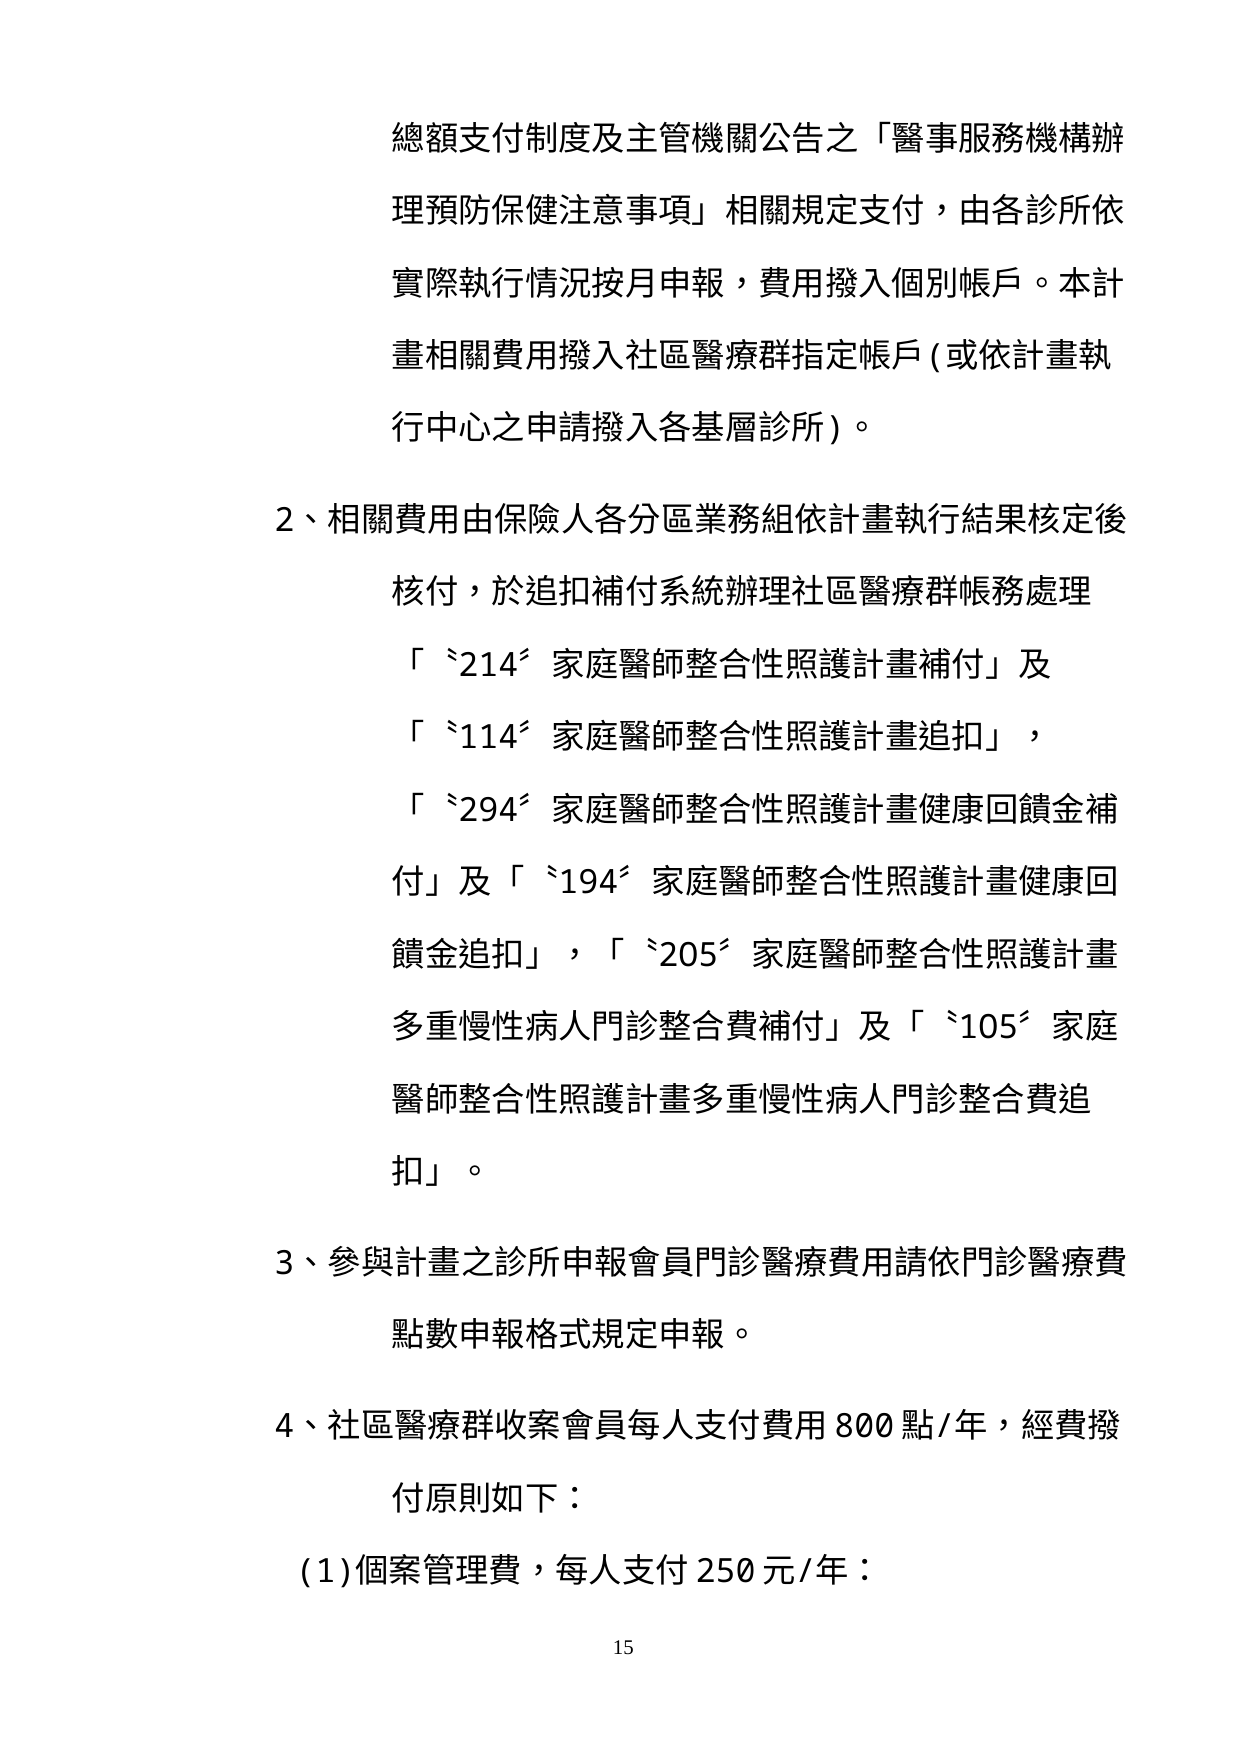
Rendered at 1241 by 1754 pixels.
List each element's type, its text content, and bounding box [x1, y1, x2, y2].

list 社區醫療群收案會員每人支付費用800點/年，經費撥付原則如下： [274, 1399, 1128, 1520]
list 總額支付制度及主管機關公告之「醫事服務機構辦理預防保健注意事項」相關規定支付，由各診所依實際執行情況按月申報，費用撥入個別帳戶。本計畫相關費用撥入社區醫療群指定帳戶(或依計畫執行中心之申請撥入各基層診所)。 [274, 112, 1128, 449]
list 相關費用由保險人各分區業務組依計畫執行結果核定後核付，於追扣補付系統辦理社區醫療群帳務處理「〝214〞家庭醫師整合性照護計畫補付」及「〝114〞家庭醫師整合性照護計畫追扣」，「〝294〞家庭醫師整合性照護計畫健康回饋金補付」及「〝194〞家庭醫師整合性照護計畫健康回饋金追扣」，「〝2O5〞家庭醫師整合性照護計畫多重慢性病人門診整合費補付」及「〝1O5〞家庭醫師整合性照護計畫多重慢性病人門診整合費追扣」。 [274, 492, 1128, 1193]
list 個案管理費，每人支付250元/年： [295, 1544, 1128, 1592]
list 參與計畫之診所申報會員門診醫療費用請依門診醫療費點數申報格式規定申報。 [274, 1236, 1128, 1356]
